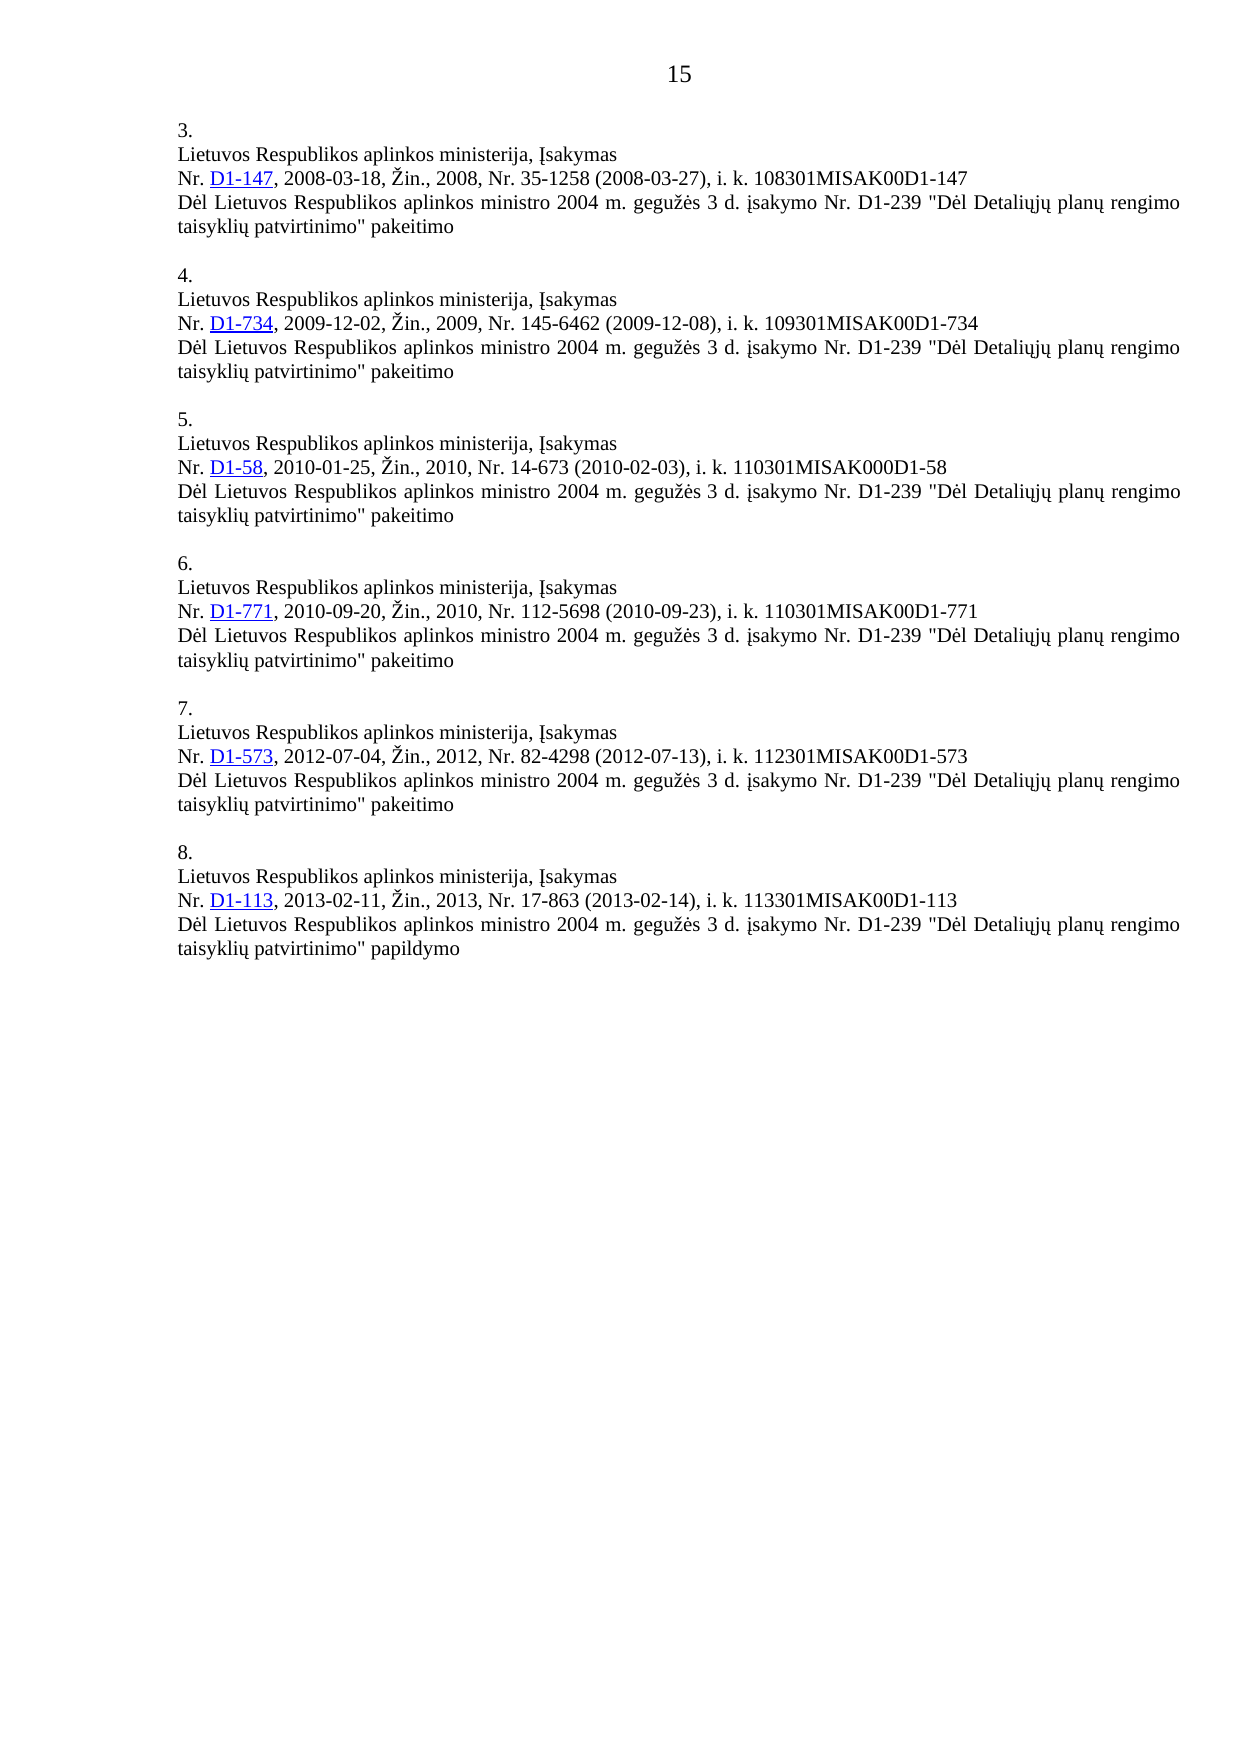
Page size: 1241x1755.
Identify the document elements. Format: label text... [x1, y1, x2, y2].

text 6. [177, 551, 1181, 575]
text Dėl Lietuvos Respublikos aplinkos ministro 2004 m. gegužės 3 d. įsakymo Nr. D1-239 "Dėl Detaliųjų planų rengimo taisyklių patvirtinimo" pakeitimo [177, 190, 1181, 238]
text Dėl Lietuvos Respublikos aplinkos ministro 2004 m. gegužės 3 d. įsakymo Nr. D1-239 "Dėl Detaliųjų planų rengimo taisyklių patvirtinimo" pakeitimo [177, 479, 1181, 527]
text 7. [177, 696, 1181, 720]
text Lietuvos Respublikos aplinkos ministerija, Įsakymas [177, 142, 1181, 166]
text Lietuvos Respublikos aplinkos ministerija, Įsakymas [177, 287, 1181, 311]
text Lietuvos Respublikos aplinkos ministerija, Įsakymas [177, 720, 1181, 744]
text Lietuvos Respublikos aplinkos ministerija, Įsakymas [177, 864, 1181, 888]
text Nr. D1-147, 2008-03-18, Žin., 2008, Nr. 35-1258 (2008-03-27), i. k. 108301MISAK00D1-147 [177, 166, 1181, 190]
text Nr. D1-58, 2010-01-25, Žin., 2010, Nr. 14-673 (2010-02-03), i. k. 110301MISAK000D1-58 [177, 455, 1181, 479]
text Nr. D1-573, 2012-07-04, Žin., 2012, Nr. 82-4298 (2012-07-13), i. k. 112301MISAK00D1-573 [177, 744, 1181, 768]
text 8. [177, 840, 1181, 864]
text Lietuvos Respublikos aplinkos ministerija, Įsakymas [177, 431, 1181, 455]
text 3. [177, 118, 1181, 142]
text 4. [177, 262, 1181, 287]
text 5. [177, 407, 1181, 431]
text Dėl Lietuvos Respublikos aplinkos ministro 2004 m. gegužės 3 d. įsakymo Nr. D1-239 "Dėl Detaliųjų planų rengimo taisyklių patvirtinimo" pakeitimo [177, 623, 1181, 672]
text Nr. D1-734, 2009-12-02, Žin., 2009, Nr. 145-6462 (2009-12-08), i. k. 109301MISAK00D1-734 [177, 311, 1181, 335]
text Dėl Lietuvos Respublikos aplinkos ministro 2004 m. gegužės 3 d. įsakymo Nr. D1-239 "Dėl Detaliųjų planų rengimo taisyklių patvirtinimo" pakeitimo [177, 768, 1181, 816]
text Dėl Lietuvos Respublikos aplinkos ministro 2004 m. gegužės 3 d. įsakymo Nr. D1-239 "Dėl Detaliųjų planų rengimo taisyklių patvirtinimo" pakeitimo [177, 335, 1181, 383]
text Lietuvos Respublikos aplinkos ministerija, Įsakymas [177, 575, 1181, 599]
text Nr. D1-771, 2010-09-20, Žin., 2010, Nr. 112-5698 (2010-09-23), i. k. 110301MISAK00D1-771 [177, 599, 1181, 623]
text Nr. D1-113, 2013-02-11, Žin., 2013, Nr. 17-863 (2013-02-14), i. k. 113301MISAK00D1-113 [177, 888, 1181, 912]
text Dėl Lietuvos Respublikos aplinkos ministro 2004 m. gegužės 3 d. įsakymo Nr. D1-239 "Dėl Detaliųjų planų rengimo taisyklių patvirtinimo" papildymo [177, 912, 1181, 960]
